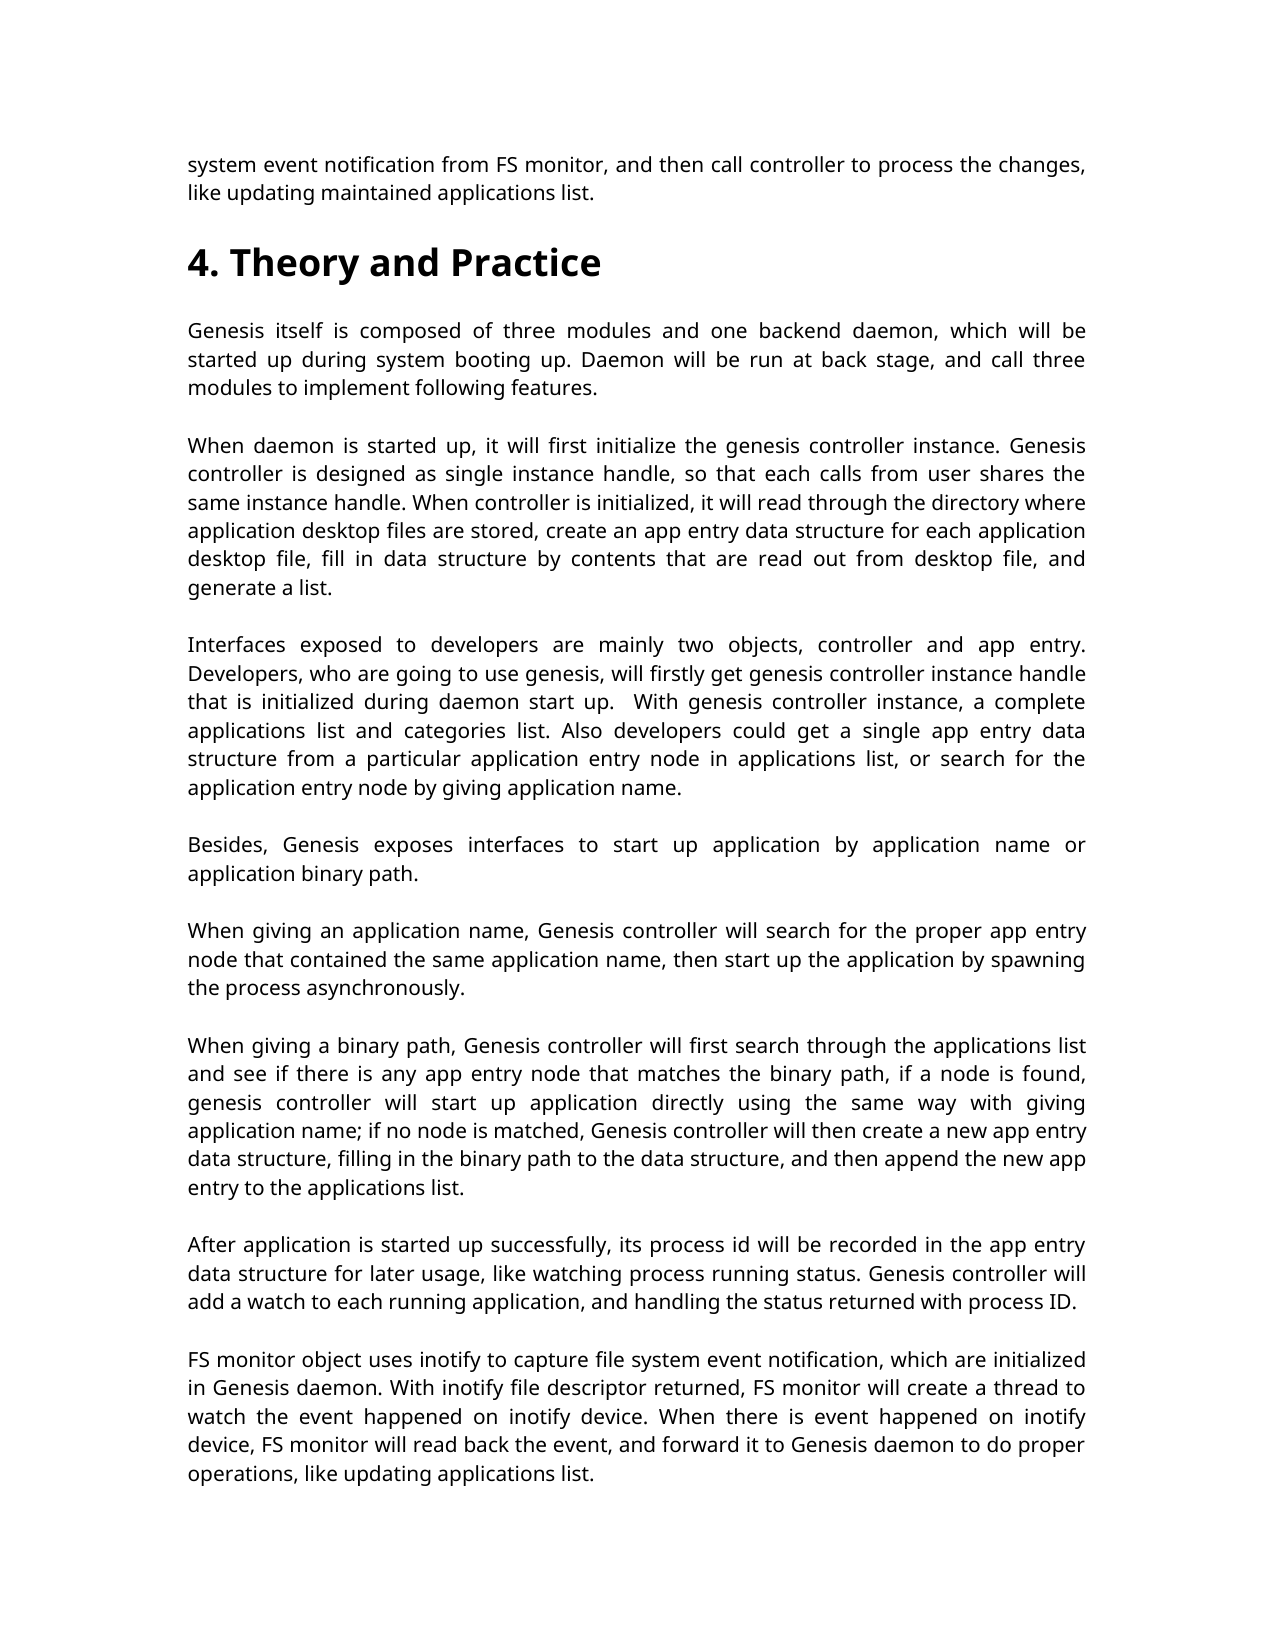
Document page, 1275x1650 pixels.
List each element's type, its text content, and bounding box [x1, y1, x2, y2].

subtitle 4. Theory and Practice [187, 236, 1087, 287]
subtitle After application is started up successfully, its process id will be recorded in the app entry data structure for later usage, like watching process running status. Genesis controller will add a watch to each running application, and handling the status returned with process ID. [187, 1231, 1087, 1316]
subtitle Genesis itself is composed of three modules and one backend daemon, which will be started up during system booting up. Daemon will be run at back stage, and call three modules to implement following features. [187, 316, 1087, 402]
subtitle When daemon is started up, it will first initialize the genesis controller instance. Genesis controller is designed as single instance handle, so that each calls from user shares the same instance handle. When controller is initialized, it will read through the directory where application desktop files are stored, create an app entry data structure for each application desktop file, fill in data structure by contents that are read out from desktop file, and generate a list. [187, 431, 1087, 601]
subtitle Interfaces exposed to developers are mainly two objects, controller and app entry. Developers, who are going to use genesis, will firstly get genesis controller instance handle that is initialized during daemon start up. With genesis controller instance, a complete applications list and categories list. Also developers could get a single app entry data structure from a particular application entry node in applications list, or search for the application entry node by giving application name. [187, 631, 1087, 801]
subtitle When giving an application name, Genesis controller will search for the proper app entry node that contained the same application name, then start up the application by spawning the process asynchronously. [187, 916, 1087, 1002]
subtitle FS monitor object uses inotify to capture file system event notification, which are initialized in Genesis daemon. With inotify file descriptor returned, FS monitor will create a thread to watch the event happened on inotify device. When there is event happened on inotify device, FS monitor will read back the event, and forward it to Genesis daemon to do proper operations, like updating applications list. [187, 1345, 1087, 1487]
subtitle Besides, Genesis exposes interfaces to start up application by application name or application binary path. [187, 830, 1087, 887]
subtitle system event notification from FS monitor, and then call controller to process the changes, like updating maintained applications list. [187, 150, 1087, 207]
subtitle When giving a binary path, Genesis controller will first search through the applications list and see if there is any app entry node that matches the binary path, if a node is found, genesis controller will start up application directly using the same way with giving application name; if no node is matched, Genesis controller will then create a new app entry data structure, filling in the binary path to the data structure, and then append the new app entry to the applications list. [187, 1031, 1087, 1201]
